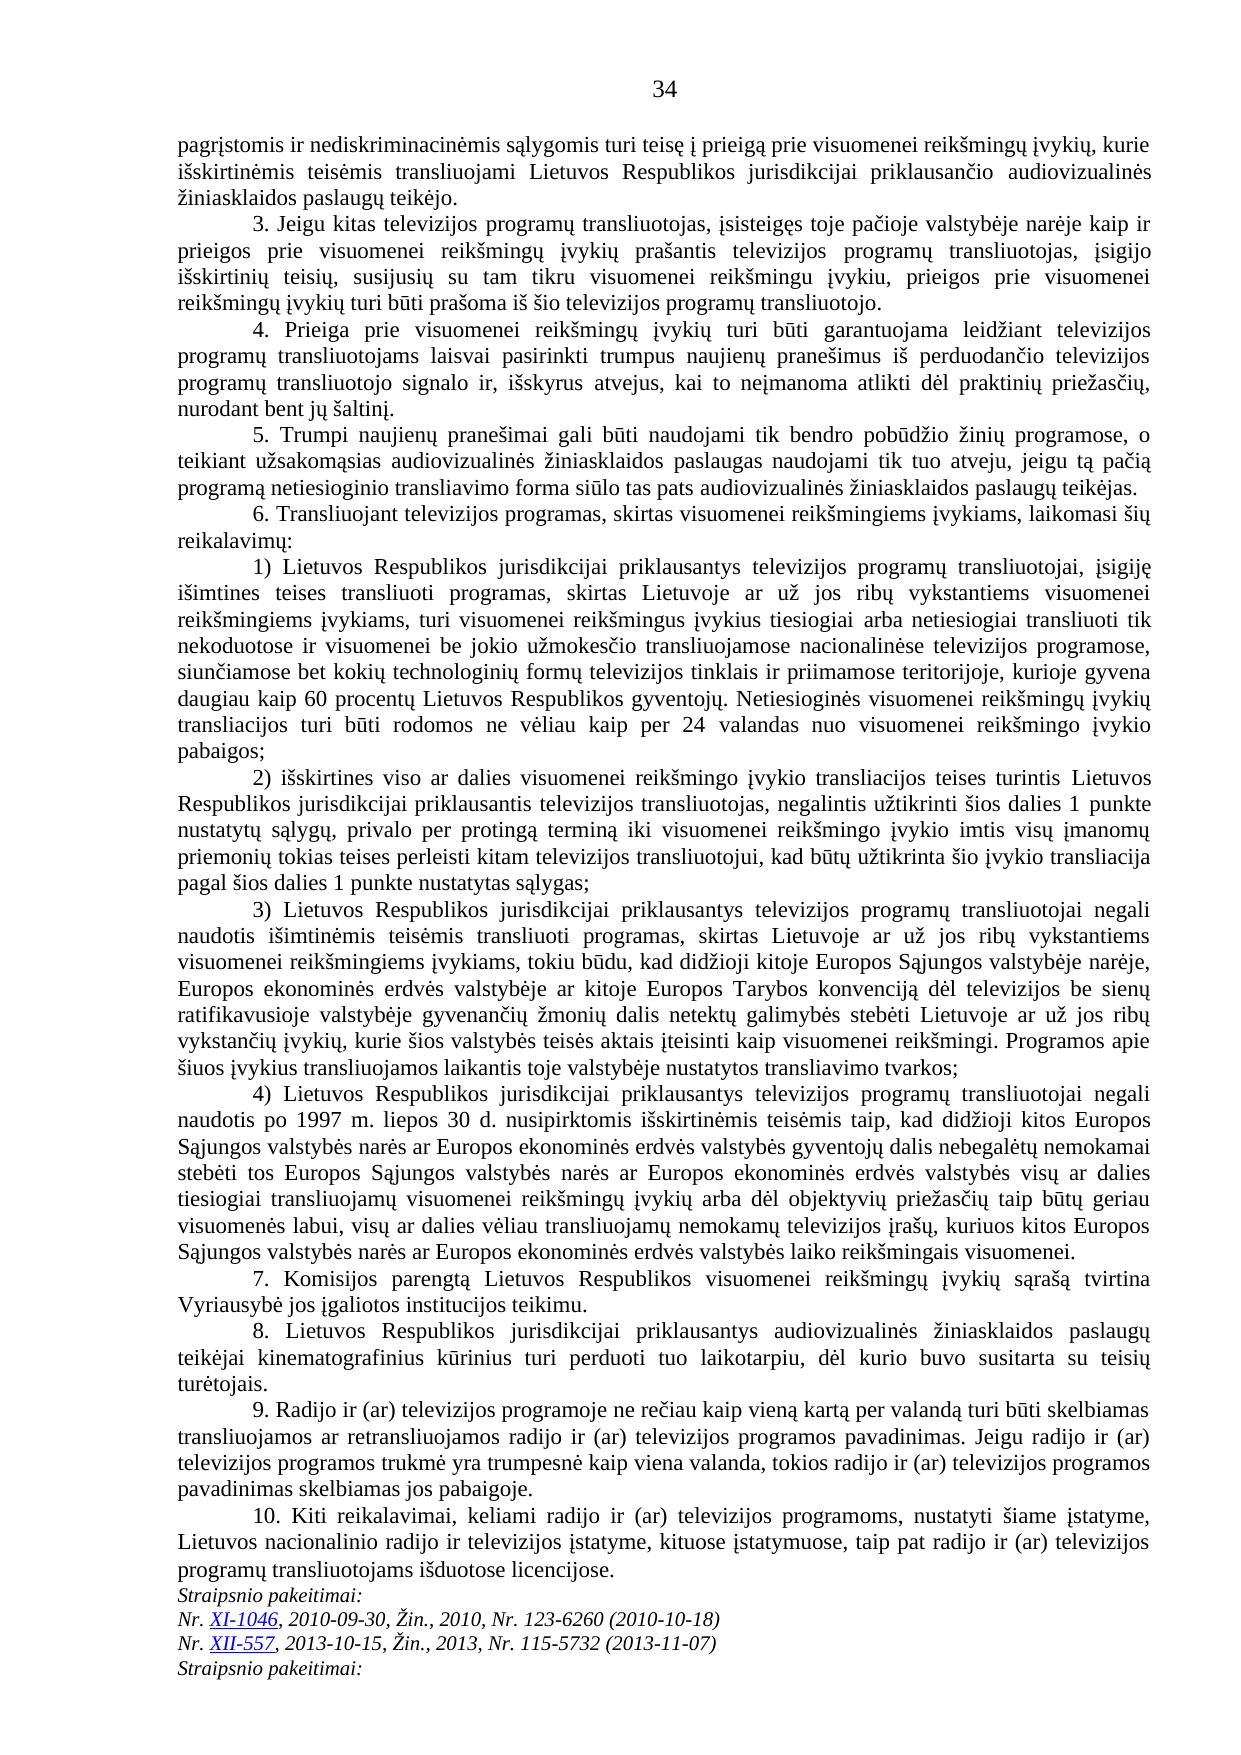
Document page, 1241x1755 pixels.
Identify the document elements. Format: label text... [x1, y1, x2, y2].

text 3) Lietuvos Respublikos jurisdikcijai priklausantys televizijos programų transliuotojai negali naudotis išimtinėmis teisėmis transliuoti programas, skirtas Lietuvoje ar už jos ribų vykstantiems visuomenei reikšmingiems įvykiams, tokiu būdu, kad didžioji kitoje Europos Sąjungos valstybėje narėje, Europos ekonominės erdvės valstybėje ar kitoje Europos Tarybos konvenciją dėl televizijos be sienų ratifikavusioje valstybėje gyvenančių žmonių dalis netektų galimybės stebėti Lietuvoje ar už jos ribų vykstančių įvykių, kurie šios valstybės teisės aktais įteisinti kaip visuomenei reikšmingi. Programos apie šiuos įvykius transliuojamos laikantis toje valstybėje nustatytos transliavimo tvarkos; [177, 896, 1152, 1080]
text 2) išskirtines viso ar dalies visuomenei reikšmingo įvykio transliacijos teises turintis Lietuvos Respublikos jurisdikcijai priklausantis televizijos transliuotojas, negalintis užtikrinti šios dalies 1 punkte nustatytų sąlygų, privalo per protingą terminą iki visuomenei reikšmingo įvykio imtis visų įmanomų priemonių tokias teises perleisti kitam televizijos transliuotojui, kad būtų užtikrinta šio įvykio transliacija pagal šios dalies 1 punkte nustatytas sąlygas; [177, 764, 1152, 896]
text Straipsnio pakeitimai: [177, 1655, 1152, 1679]
text 4) Lietuvos Respublikos jurisdikcijai priklausantys televizijos programų transliuotojai negali naudotis po 1997 m. liepos 30 d. nusipirktomis išskirtinėmis teisėmis taip, kad didžioji kitos Europos Sąjungos valstybės narės ar Europos ekonominės erdvės valstybės gyventojų dalis nebegalėtų nemokamai stebėti tos Europos Sąjungos valstybės narės ar Europos ekonominės erdvės valstybės visų ar dalies tiesiogiai transliuojamų visuomenei reikšmingų įvykių arba dėl objektyvių priežasčių taip būtų geriau visuomenės labui, visų ar dalies vėliau transliuojamų nemokamų televizijos įrašų, kuriuos kitos Europos Sąjungos valstybės narės ar Europos ekonominės erdvės valstybės laiko reikšmingais visuomenei. [177, 1080, 1152, 1264]
text 7. Komisijos parengtą Lietuvos Respublikos visuomenei reikšmingų įvykių sąrašą tvirtina Vyriausybė jos įgaliotos institucijos teikimu. [177, 1264, 1152, 1317]
text 10. Kiti reikalavimai, keliami radijo ir (ar) televizijos programoms, nustatyti šiame įstatyme, Lietuvos nacionalinio radijo ir televizijos įstatyme, kituose įstatymuose, taip pat radijo ir (ar) televizijos programų transliuotojams išduotose licencijose. [177, 1502, 1152, 1583]
text 4. Prieiga prie visuomenei reikšmingų įvykių turi būti garantuojama leidžiant televizijos programų transliuotojams laisvai pasirinkti trumpus naujienų pranešimus iš perduodančio televizijos programų transliuotojo signalo ir, išskyrus atvejus, kai to neįmanoma atlikti dėl praktinių priežasčių, nurodant bent jų šaltinį. [177, 316, 1152, 421]
text 8. Lietuvos Respublikos jurisdikcijai priklausantys audiovizualinės žiniasklaidos paslaugų teikėjai kinematografinius kūrinius turi perduoti tuo laikotarpiu, dėl kurio buvo susitarta su teisių turėtojais. [177, 1317, 1152, 1396]
text 5. Trumpi naujienų pranešimai gali būti naudojami tik bendro pobūdžio žinių programose, o teikiant užsakomąsias audiovizualinės žiniasklaidos paslaugas naudojami tik tuo atveju, jeigu tą pačią programą netiesioginio transliavimo forma siūlo tas pats audiovizualinės žiniasklaidos paslaugų teikėjas. [177, 421, 1152, 500]
text Straipsnio pakeitimai: [177, 1583, 1152, 1607]
text 3. Jeigu kitas televizijos programų transliuotojas, įsisteigęs toje pačioje valstybėje narėje kaip ir prieigos prie visuomenei reikšmingų įvykių prašantis televizijos programų transliuotojas, įsigijo išskirtinių teisių, susijusių su tam tikru visuomenei reikšmingu įvykiu, prieigos prie visuomenei reikšmingų įvykių turi būti prašoma iš šio televizijos programų transliuotojo. [177, 210, 1152, 316]
text 1) Lietuvos Respublikos jurisdikcijai priklausantys televizijos programų transliuotojai, įsigiję išimtines teises transliuoti programas, skirtas Lietuvoje ar už jos ribų vykstantiems visuomenei reikšmingiems įvykiams, turi visuomenei reikšmingus įvykius tiesiogiai arba netiesiogiai transliuoti tik nekoduotose ir visuomenei be jokio užmokesčio transliuojamose nacionalinėse televizijos programose, siunčiamose bet kokių technologinių formų televizijos tinklais ir priimamose teritorijoje, kurioje gyvena daugiau kaip 60 procentų Lietuvos Respublikos gyventojų. Netiesioginės visuomenei reikšmingų įvykių transliacijos turi būti rodomos ne vėliau kaip per 24 valandas nuo visuomenei reikšmingo įvykio pabaigos; [177, 553, 1152, 764]
text Nr. XI-1046, 2010-09-30, Žin., 2010, Nr. 123-6260 (2010-10-18) [177, 1607, 1152, 1631]
text pagrįstomis ir nediskriminacinėmis sąlygomis turi teisę į prieigą prie visuomenei reikšmingų įvykių, kurie išskirtinėmis teisėmis transliuojami Lietuvos Respublikos jurisdikcijai priklausančio audiovizualinės žiniasklaidos paslaugų teikėjo. [177, 131, 1152, 210]
text 6. Transliuojant televizijos programas, skirtas visuomenei reikšmingiems įvykiams, laikomasi šių reikalavimų: [177, 500, 1152, 553]
text 9. Radijo ir (ar) televizijos programoje ne rečiau kaip vieną kartą per valandą turi būti skelbiamas transliuojamos ar retransliuojamos radijo ir (ar) televizijos programos pavadinimas. Jeigu radijo ir (ar) televizijos programos trukmė yra trumpesnė kaip viena valanda, tokios radijo ir (ar) televizijos programos pavadinimas skelbiamas jos pabaigoje. [177, 1396, 1152, 1502]
text Nr. XII-557, 2013-10-15, Žin., 2013, Nr. 115-5732 (2013-11-07) [177, 1631, 1152, 1655]
